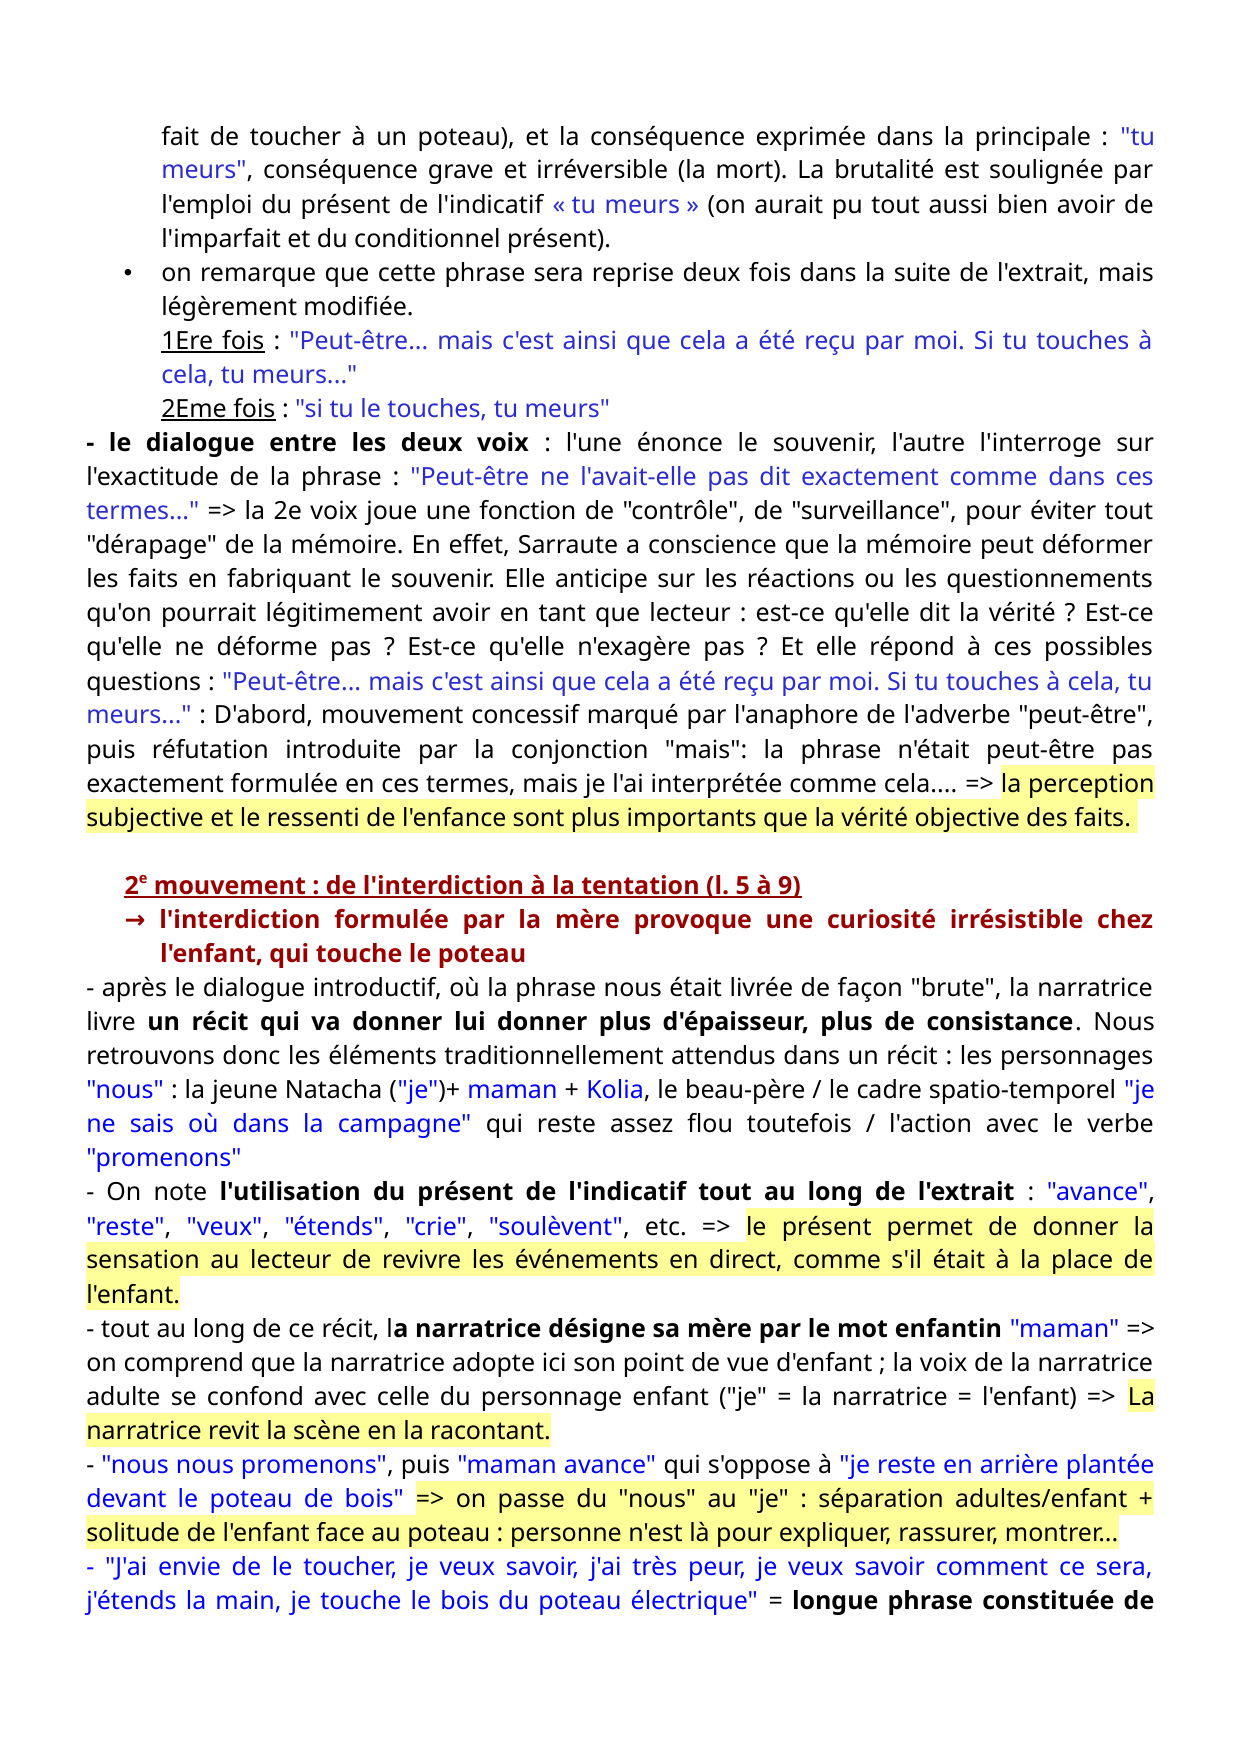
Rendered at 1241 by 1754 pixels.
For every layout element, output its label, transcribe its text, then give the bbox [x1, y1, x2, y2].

text - On note l'utilisation du présent de l'indicatif tout au long de l'extrait : "avance", "reste", "veux", "étends", "crie", "soulèvent", etc. => le présent permet de donner la sensation au lecteur de revivre les événements en direct, comme s'il était à la place de l'enfant. [86, 1174, 1155, 1310]
text 2e mouvement : de l'interdiction à la tentation (l. 5 à 9) [124, 867, 1155, 902]
text → l'interdiction formulée par la mère provoque une curiosité irrésistible chez l'enfant, qui touche le poteau [124, 902, 1155, 970]
text - le dialogue entre les deux voix : l'une énonce le souvenir, l'autre l'interroge sur l'exactitude de la phrase : "Peut-être ne l'avait-elle pas dit exactement comme dans ces termes..." => la 2e voix joue une fonction de "contrôle", de "surveillance", pour éviter tout "dérapage" de la mémoire. En effet, Sarraute a conscience que la mémoire peut déformer les faits en fabriquant le souvenir. Elle anticipe sur les réactions ou les questionnements qu'on pourrait légitimement avoir en tant que lecteur : est-ce qu'elle dit la vérité ? Est-ce qu'elle ne déforme pas ? Est-ce qu'elle n'exagère pas ? Et elle répond à ces possibles questions : "Peut-être... mais c'est ainsi que cela a été reçu par moi. Si tu touches à cela, tu meurs..." : D'abord, mouvement concessif marqué par l'anaphore de l'adverbe "peut-être", puis réfutation introduite par la conjonction "mais": la phrase n'était peut-être pas exactement formulée en ces termes, mais je l'ai interprétée comme cela.... => la perception subjective et le ressenti de l'enfance sont plus importants que la vérité objective des faits. [86, 425, 1155, 833]
list 2Eme fois : "si tu le touches, tu meurs" [123, 391, 1155, 425]
list on remarque que cette phrase sera reprise deux fois dans la suite de l'extrait, mais légèrement modifiée. [123, 254, 1155, 322]
text - tout au long de ce récit, la narratrice désigne sa mère par le mot enfantin "maman" => on comprend que la narratrice adopte ici son point de vue d'enfant ; la voix de la narratrice adulte se confond avec celle du personnage enfant ("je" = la narratrice = l'enfant) => La narratrice revit la scène en la racontant. [86, 1310, 1155, 1447]
text - après le dialogue introductif, où la phrase nous était livrée de façon "brute", la narratrice livre un récit qui va donner lui donner plus d'épaisseur, plus de consistance. Nous retrouvons donc les éléments traditionnellement attendus dans un récit : les personnages "nous" : la jeune Natacha ("je")+ maman + Kolia, le beau-père / le cadre spatio-temporel "je ne sais où dans la campagne" qui reste assez flou toutefois / l'action avec le verbe "promenons" [86, 970, 1155, 1174]
text - "nous nous promenons", puis "maman avance" qui s'oppose à "je reste en arrière plantée devant le poteau de bois" => on passe du "nous" au "je" : séparation adultes/enfant + solitude de l'enfant face au poteau : personne n'est là pour expliquer, rassurer, montrer... [86, 1447, 1155, 1549]
list 1Ere fois : "Peut-être... mais c'est ainsi que cela a été reçu par moi. Si tu touches à cela, tu meurs..." [123, 322, 1155, 391]
text - "J'ai envie de le toucher, je veux savoir, j'ai très peur, je veux savoir comment ce sera, j'étends la main, je touche le bois du poteau électrique" = longue phrase constituée de [86, 1549, 1155, 1617]
list fait de toucher à un poteau), et la conséquence exprimée dans la principale : "tu meurs", conséquence grave et irréversible (la mort). La brutalité est soulignée par l'emploi du présent de l'indicatif « tu meurs » (on aurait pu tout aussi bien avoir de l'imparfait et du conditionnel présent). [123, 118, 1155, 254]
